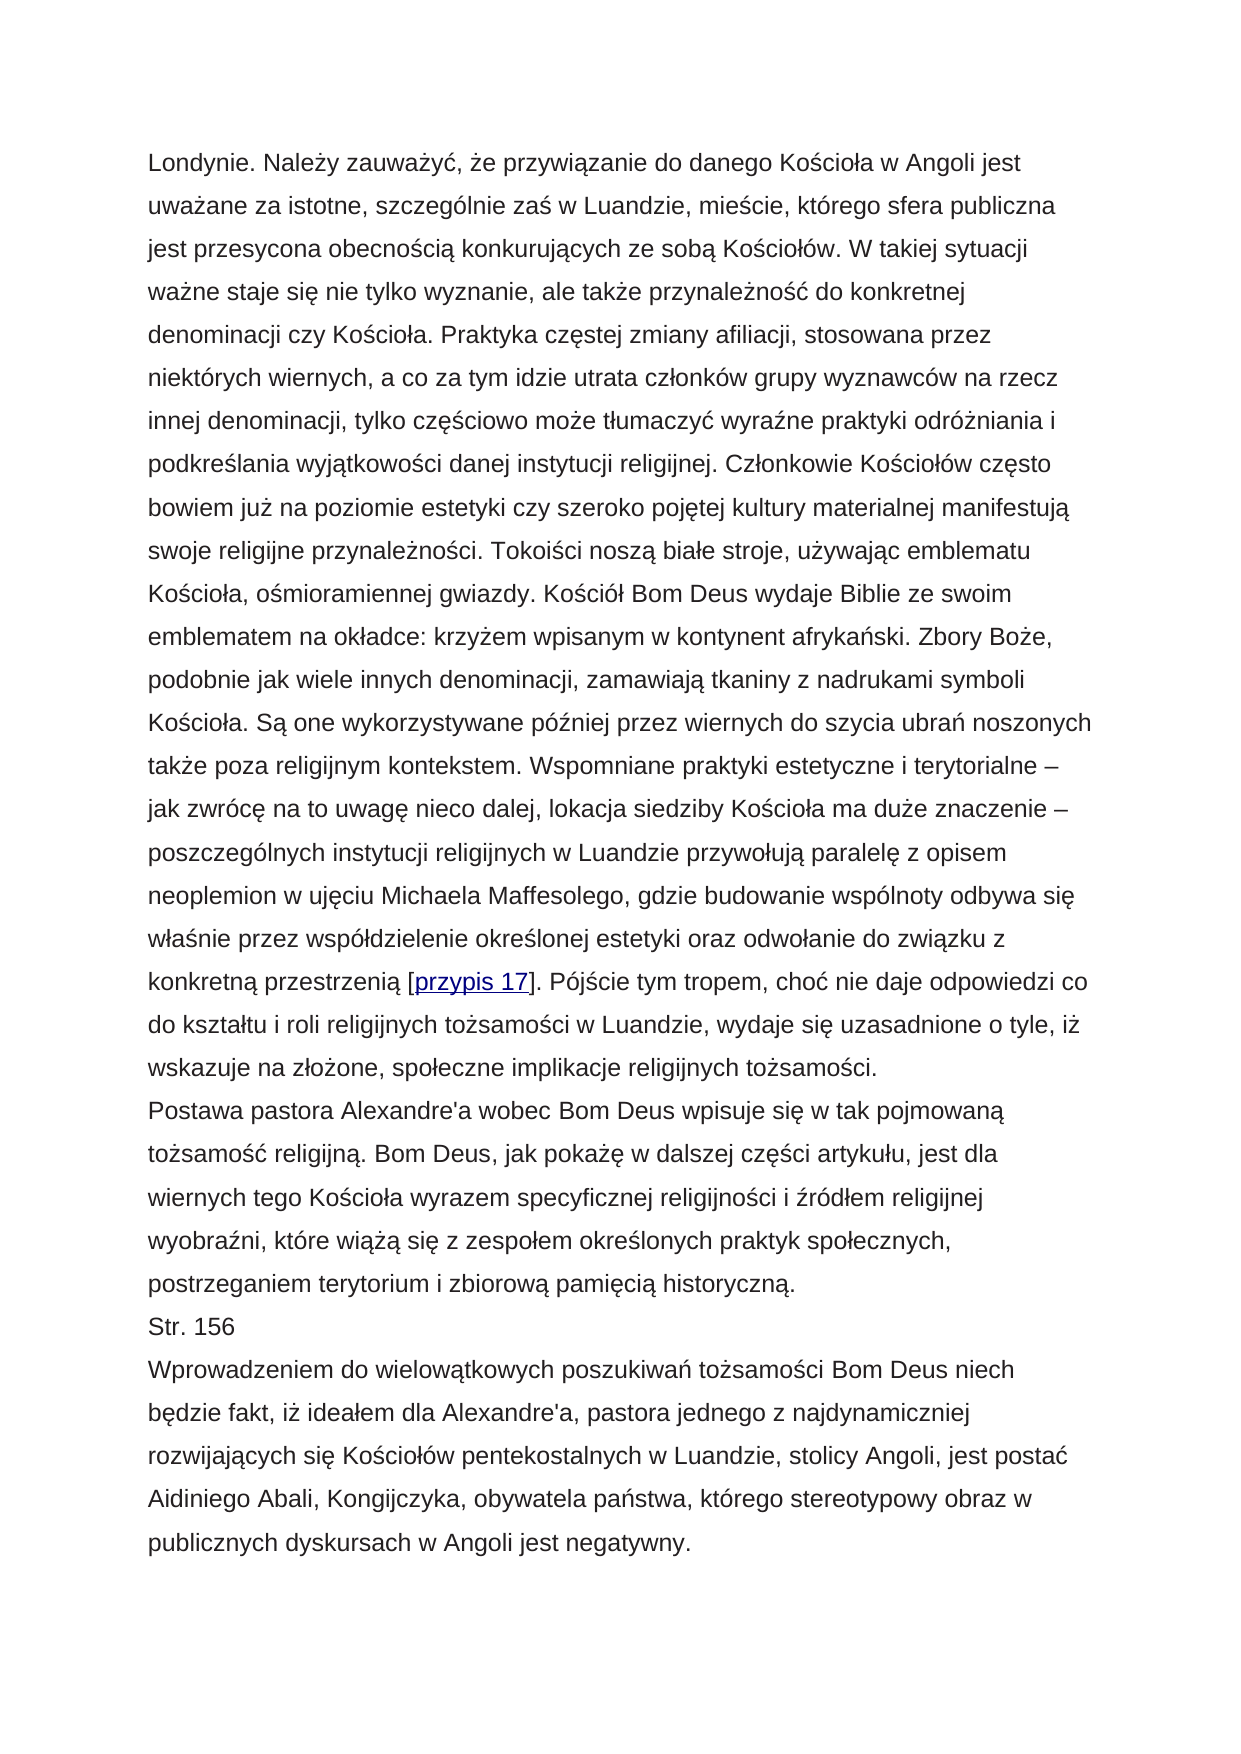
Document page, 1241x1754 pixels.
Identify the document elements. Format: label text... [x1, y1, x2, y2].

text Wprowadzeniem do wielowątkowych poszukiwań tożsamości Bom Deus niech będzie fakt, iż ideałem dla Alexandre'a, pastora jednego z najdynamiczniej rozwijających się Kościołów pentekostalnych w Luandzie, stolicy Angoli, jest postać Aidiniego Abali, Kongijczyka, obywatela państwa, którego stereotypowy obraz w publicznych dyskursach w Angoli jest negatywny. [148, 1355, 1093, 1556]
text Londynie. Należy zauważyć, że przywiązanie do danego Kościoła w Angoli jest uważane za istotne, szczególnie zaś w Luandzie, mieście, którego sfera publiczna jest przesycona obecnością konkurujących ze sobą Kościołów. W takiej sytuacji ważne staje się nie tylko wyznanie, ale także przynależność do konkretnej denominacji czy Kościoła. Praktyka częstej zmiany afiliacji, stosowana przez niektórych wiernych, a co za tym idzie utrata członków grupy wyznawców na rzecz innej denominacji, tylko częściowo może tłumaczyć wyraźne praktyki odróżniania i podkreślania wyjątkowości danej instytucji religijnej. Członkowie Kościołów często bowiem już na poziomie estetyki czy szeroko pojętej kultury materialnej manifestują swoje religijne przynależności. Tokoiści noszą białe stroje, używając emblematu Kościoła, ośmioramiennej gwiazdy. Kościół Bom Deus wydaje Biblie ze swoim emblematem na okładce: krzyżem wpisanym w kontynent afrykański. Zbory Boże, podobnie jak wiele innych denominacji, zamawiają tkaniny z nadrukami symboli Kościoła. Są one wykorzystywane później przez wiernych do szycia ubrań noszonych także poza religijnym kontekstem. Wspomniane praktyki estetyczne i terytorialne – jak zwrócę na to uwagę nieco dalej, lokacja siedziby Kościoła ma duże znaczenie – poszczególnych instytucji religijnych w Luandzie przywołują paralelę z opisem neoplemion w ujęciu Michaela Maffesolego, gdzie budowanie wspólnoty odbywa się właśnie przez współdzielenie określonej estetyki oraz odwołanie do związku z konkretną przestrzenią [przypis 17]. Pójście tym tropem, choć nie daje odpowiedzi co do kształtu i roli religijnych tożsamości w Luandzie, wydaje się uzasadnione o tyle, iż wskazuje na złożone, społeczne implikacje religijnych tożsamości. [148, 148, 1093, 1082]
text Str. 156 [148, 1312, 1093, 1341]
text Postawa pastora Alexandre'a wobec Bom Deus wpisuje się w tak pojmowaną tożsamość religijną. Bom Deus, jak pokażę w dalszej części artykułu, jest dla wiernych tego Kościoła wyrazem specyficznej religijności i źródłem religijnej wyobraźni, które wiążą się z zespołem określonych praktyk społecznych, postrzeganiem terytorium i zbiorową pamięcią historyczną. [148, 1096, 1093, 1298]
